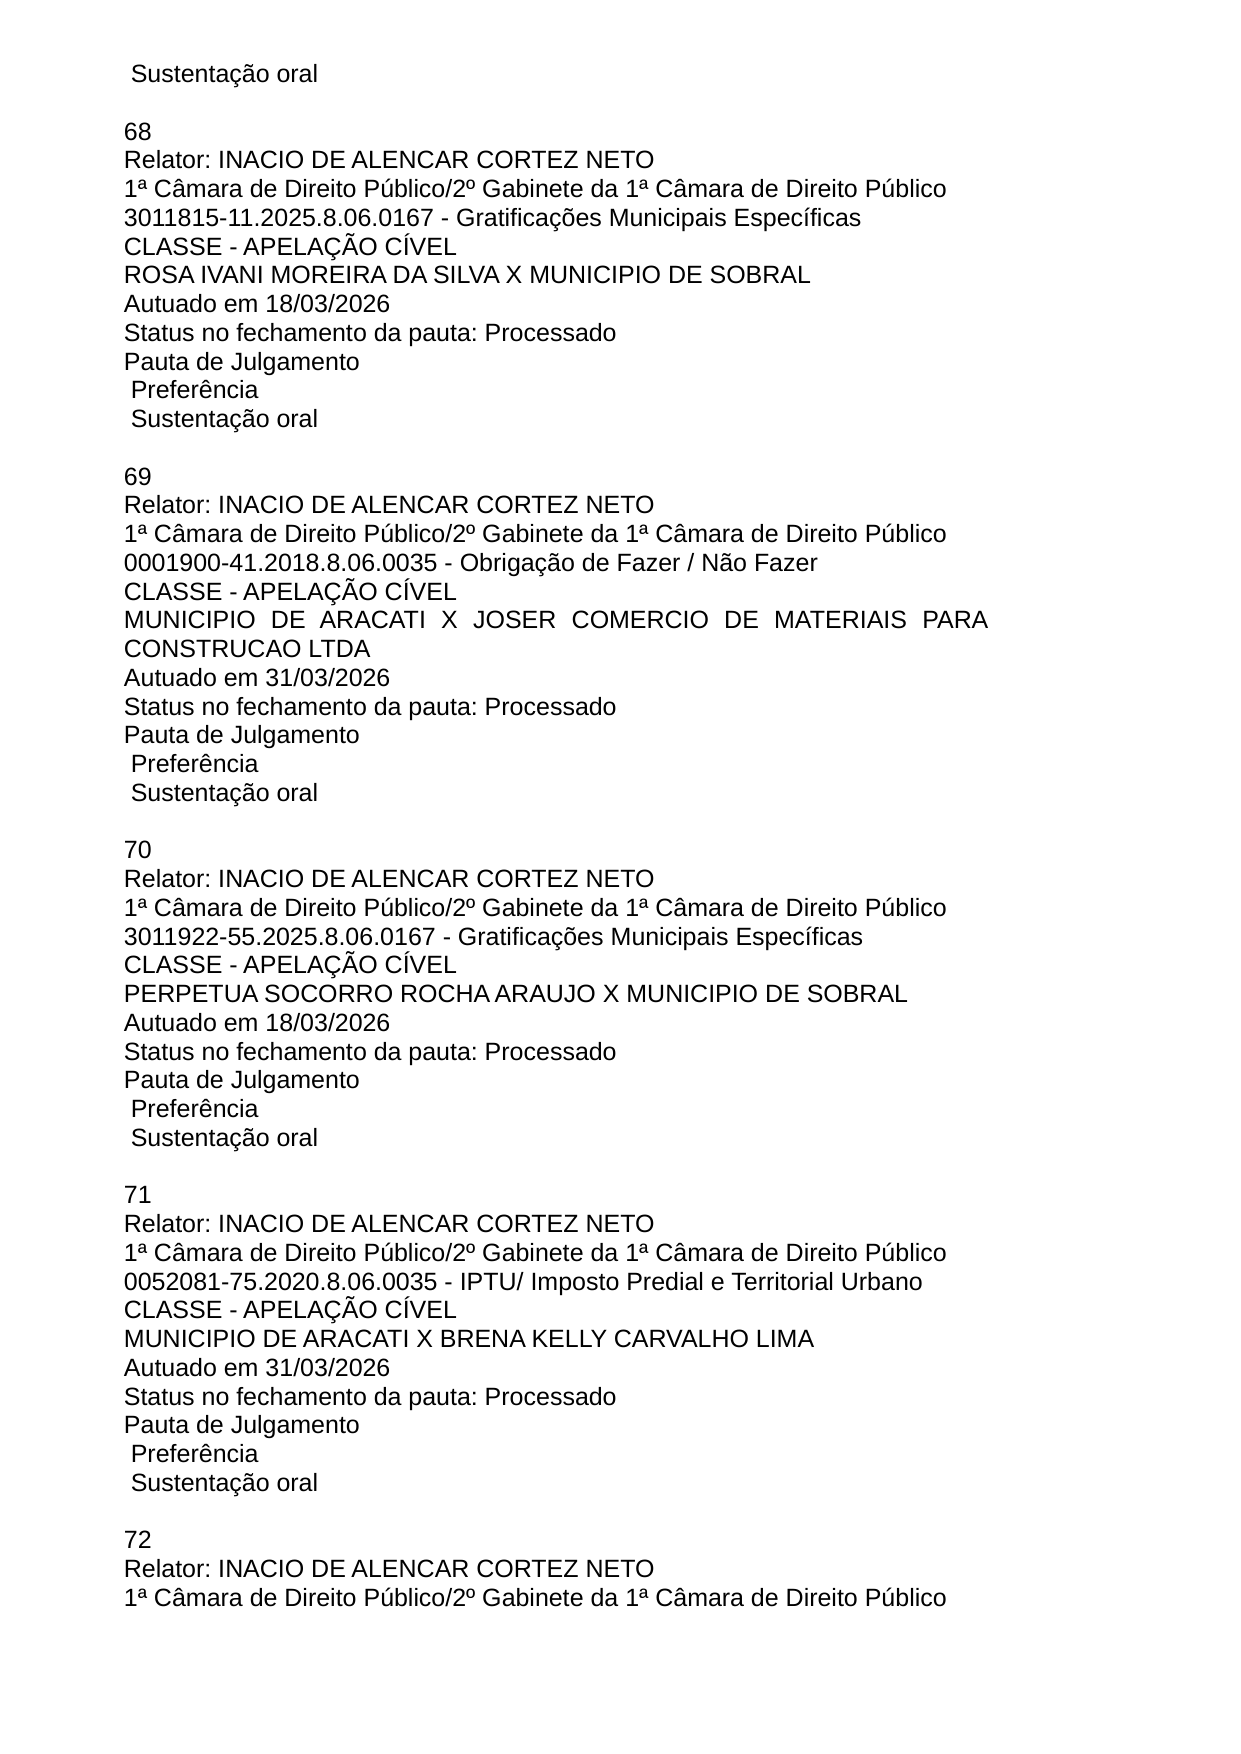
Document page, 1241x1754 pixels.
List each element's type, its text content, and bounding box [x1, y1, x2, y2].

text Relator: INACIO DE ALENCAR CORTEZ NETO [124, 1554, 989, 1583]
text 72 [124, 1525, 989, 1554]
text MUNICIPIO DE ARACATI X JOSER COMERCIO DE MATERIAIS PARA CONSTRUCAO LTDA [124, 605, 989, 663]
text Status no fechamento da pauta: Processado [124, 1037, 989, 1065]
text 71 [124, 1180, 989, 1209]
text 68 [124, 117, 989, 145]
text CLASSE - APELAÇÃO CÍVEL [124, 1295, 989, 1324]
text 1ª Câmara de Direito Público/2º Gabinete da 1ª Câmara de Direito Público [124, 519, 989, 548]
text Relator: INACIO DE ALENCAR CORTEZ NETO [124, 145, 989, 174]
text 1ª Câmara de Direito Público/2º Gabinete da 1ª Câmara de Direito Público [124, 1238, 989, 1267]
text PERPETUA SOCORRO ROCHA ARAUJO X MUNICIPIO DE SOBRAL [124, 979, 989, 1008]
text Relator: INACIO DE ALENCAR CORTEZ NETO [124, 490, 989, 519]
text Sustentação oral [124, 59, 989, 88]
text Sustentação oral [124, 404, 989, 433]
text Relator: INACIO DE ALENCAR CORTEZ NETO [124, 1209, 989, 1238]
text Pauta de Julgamento [124, 1065, 989, 1094]
text Pauta de Julgamento [124, 720, 989, 749]
text 69 [124, 462, 989, 490]
text 0001900-41.2018.8.06.0035 - Obrigação de Fazer / Não Fazer [124, 548, 989, 577]
text Preferência [124, 749, 989, 778]
text CLASSE - APELAÇÃO CÍVEL [124, 950, 989, 979]
text 0052081-75.2020.8.06.0035 - IPTU/ Imposto Predial e Territorial Urbano [124, 1267, 989, 1295]
text Pauta de Julgamento [124, 347, 989, 375]
text 3011922-55.2025.8.06.0167 - Gratificações Municipais Específicas [124, 922, 989, 950]
text Status no fechamento da pauta: Processado [124, 318, 989, 347]
text Status no fechamento da pauta: Processado [124, 692, 989, 720]
text Autuado em 31/03/2026 [124, 663, 989, 692]
text Preferência [124, 1439, 989, 1468]
text CLASSE - APELAÇÃO CÍVEL [124, 577, 989, 605]
text MUNICIPIO DE ARACATI X BRENA KELLY CARVALHO LIMA [124, 1324, 989, 1353]
text 1ª Câmara de Direito Público/2º Gabinete da 1ª Câmara de Direito Público [124, 174, 989, 203]
text Status no fechamento da pauta: Processado [124, 1382, 989, 1410]
text Preferência [124, 375, 989, 404]
text Pauta de Julgamento [124, 1410, 989, 1439]
text Autuado em 18/03/2026 [124, 1008, 989, 1037]
text Sustentação oral [124, 1468, 989, 1497]
text Autuado em 18/03/2026 [124, 289, 989, 318]
text Relator: INACIO DE ALENCAR CORTEZ NETO [124, 864, 989, 893]
text CLASSE - APELAÇÃO CÍVEL [124, 232, 989, 260]
text Sustentação oral [124, 778, 989, 807]
text 1ª Câmara de Direito Público/2º Gabinete da 1ª Câmara de Direito Público [124, 1583, 989, 1612]
text Preferência [124, 1094, 989, 1123]
text 70 [124, 835, 989, 864]
text Autuado em 31/03/2026 [124, 1353, 989, 1382]
text 1ª Câmara de Direito Público/2º Gabinete da 1ª Câmara de Direito Público [124, 893, 989, 922]
text 3011815-11.2025.8.06.0167 - Gratificações Municipais Específicas [124, 203, 989, 232]
text ROSA IVANI MOREIRA DA SILVA X MUNICIPIO DE SOBRAL [124, 260, 989, 289]
text Sustentação oral [124, 1123, 989, 1152]
